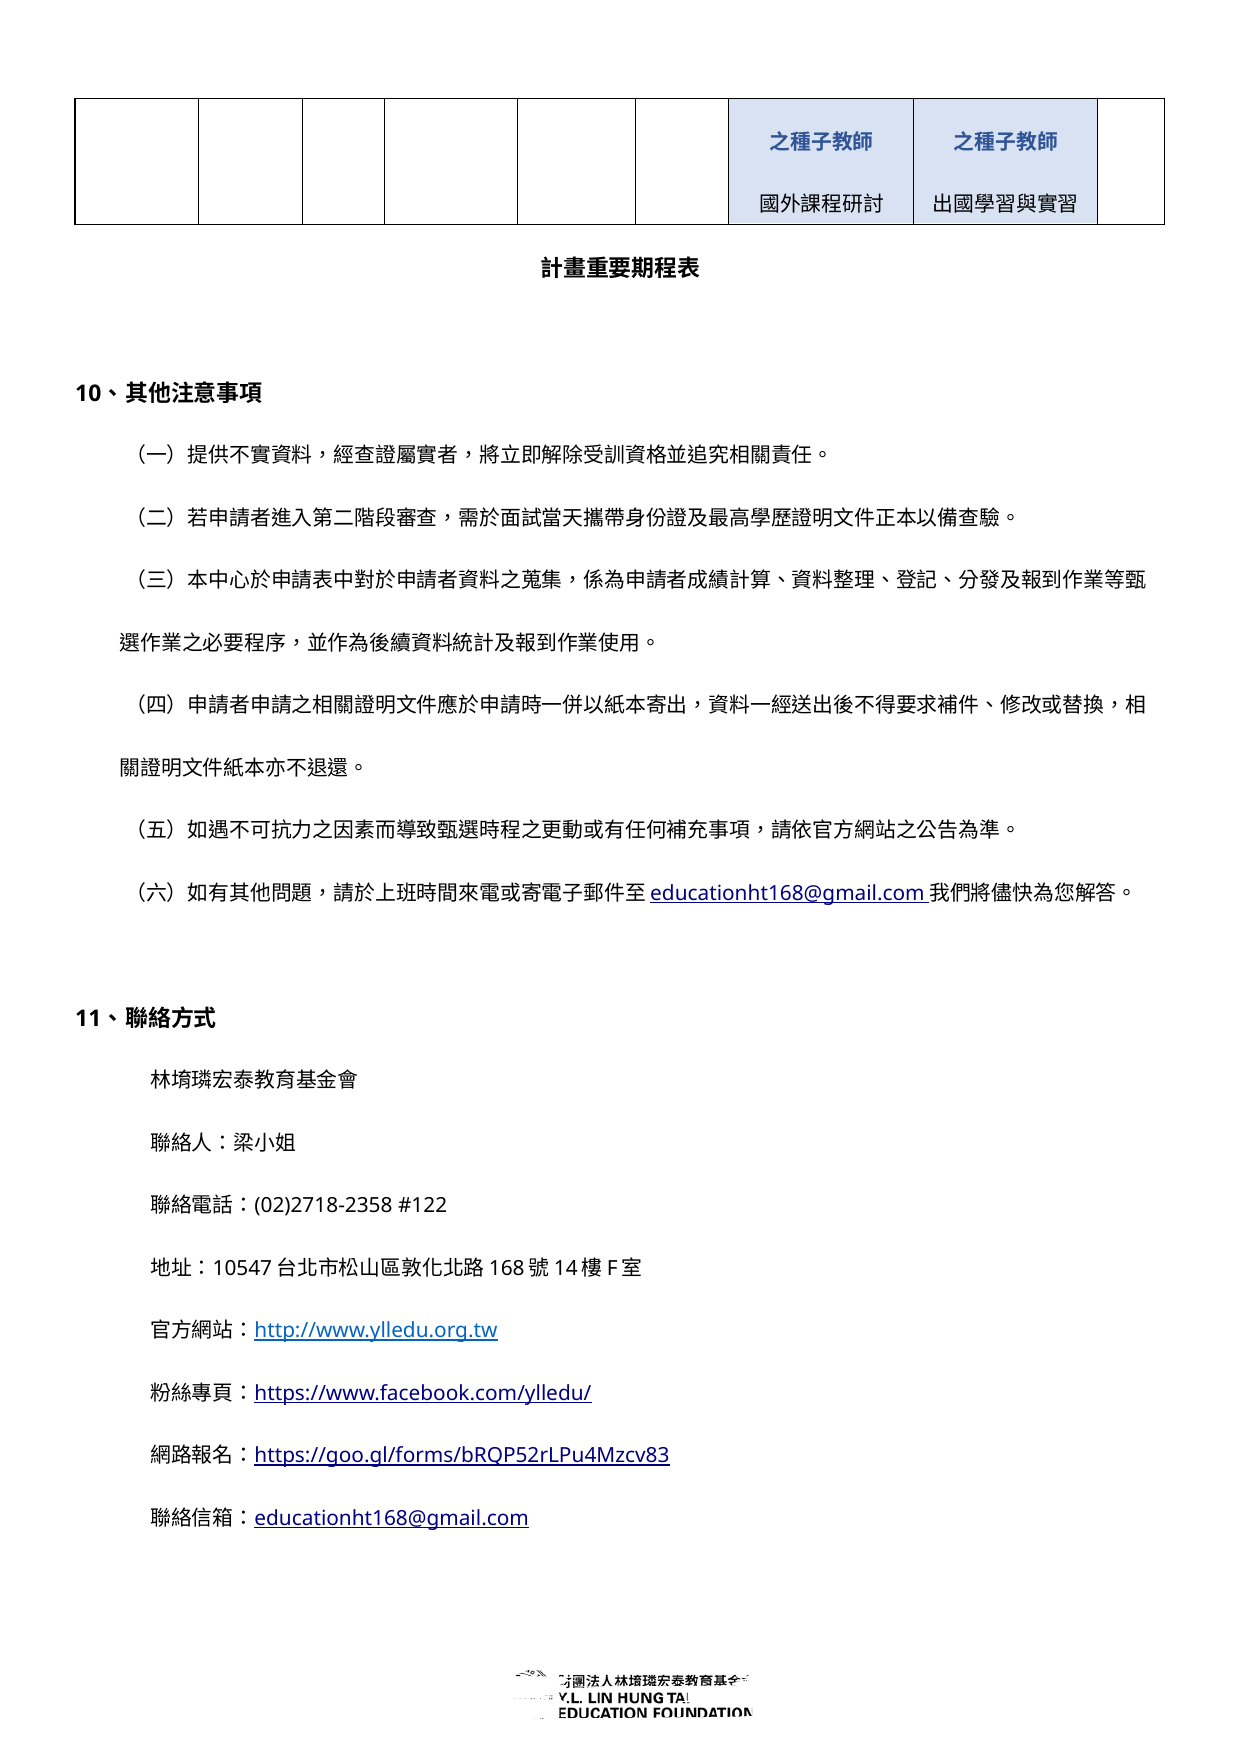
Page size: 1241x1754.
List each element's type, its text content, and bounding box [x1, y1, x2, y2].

table_cell [518, 99, 635, 223]
text 網路報名：https://goo.gl/forms/bRQP52rLPu4Mzcv83 [150, 1412, 1165, 1474]
text 聯絡信箱：educationht168@gmail.com [150, 1474, 1165, 1537]
text （六）如有其他問題，請於上班時間來電或寄電子郵件至educationht168@gmail.com我們將儘快為您解答。 [75, 849, 1165, 912]
text 林堉璘宏泰教育基金會 [150, 1037, 1165, 1099]
text （三）本中心於申請表中對於申請者資料之蒐集，係為申請者成績計算、資料整理、登記、分發及報到作業等甄選作業之必要程序，並作為後續資料統計及報到作業使用。 [119, 537, 1165, 662]
text 地址：10547台北市松山區敦化北路168號14樓F室 [150, 1224, 1165, 1287]
text 計畫重要期程表 [75, 225, 1165, 287]
text 聯絡人：梁小姐 [150, 1099, 1165, 1162]
table_cell [1098, 99, 1164, 223]
text 粉絲專頁：https://www.facebook.com/ylledu/ [150, 1349, 1165, 1412]
list 聯絡方式 [75, 974, 1165, 1037]
table_cell 之種子教師 出國學習與實習 [914, 99, 1097, 223]
table_cell [636, 99, 728, 223]
text （一）提供不實資料，經查證屬實者，將立即解除受訓資格並追究相關責任。 [75, 412, 1165, 474]
text （四）申請者申請之相關證明文件應於申請時一併以紙本寄出，資料一經送出後不得要求補件、修改或替換，相關證明文件紙本亦不退還。 [119, 662, 1165, 787]
table_cell [199, 99, 302, 223]
text 聯絡電話：(02)2718-2358 #122 [150, 1162, 1165, 1224]
table_cell [385, 99, 517, 223]
table_cell [303, 99, 384, 223]
text （五）如遇不可抗力之因素而導致甄選時程之更動或有任何補充事項，請依官方網站之公告為準。 [75, 787, 1165, 849]
table_cell [76, 99, 198, 223]
list 其他注意事項 [75, 349, 1165, 412]
text （二）若申請者進入第二階段審查，需於面試當天攜帶身份證及最高學歷證明文件正本以備查驗。 [75, 474, 1165, 537]
text 官方網站：http://www.ylledu.org.tw [150, 1287, 1165, 1349]
table_cell 之種子教師 國外課程研討 [729, 99, 913, 223]
